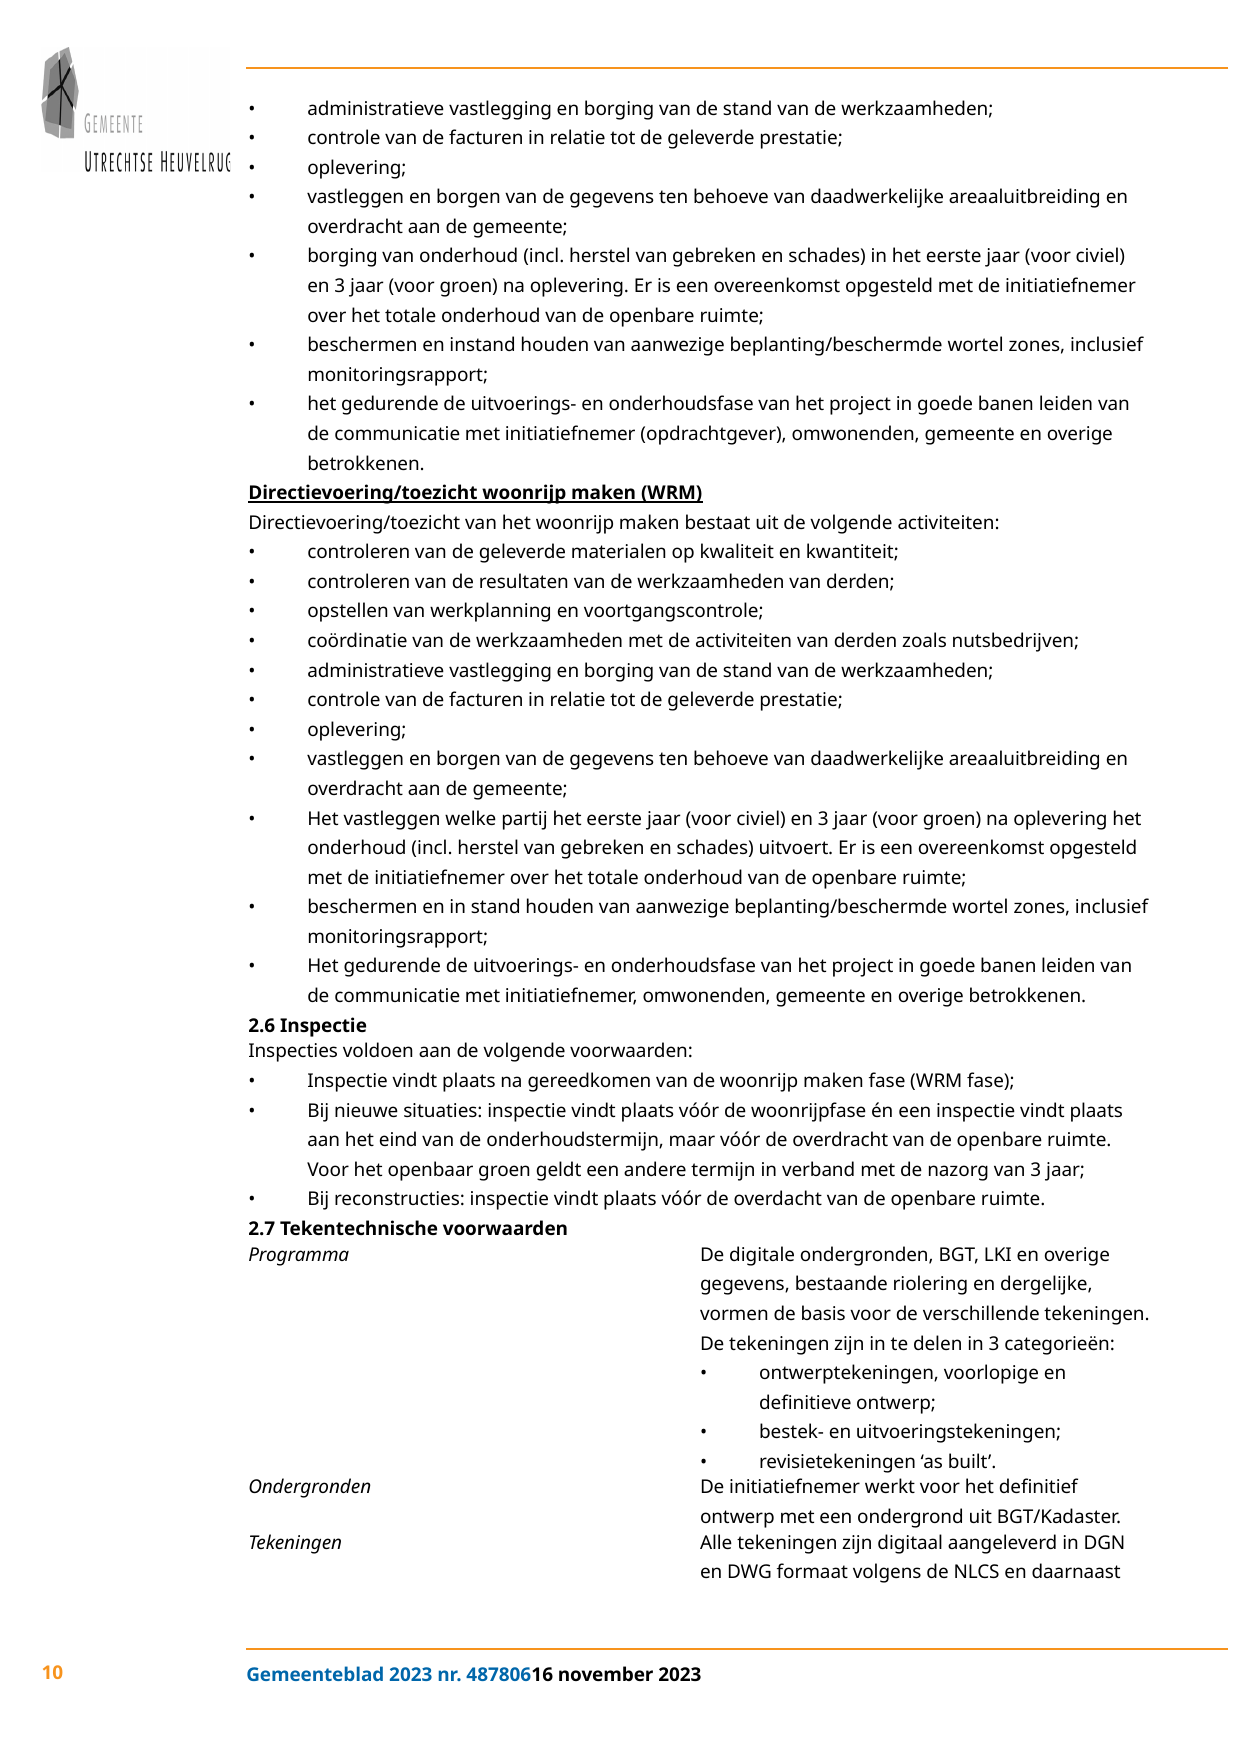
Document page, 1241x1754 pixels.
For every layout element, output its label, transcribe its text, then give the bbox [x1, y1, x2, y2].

list oplevering; [248, 716, 1152, 742]
list het gedurende de uitvoerings- en onderhoudsfase van het project in goede banen leiden van de communicatie met initiatiefnemer (opdrachtgever), omwonenden, gemeente en overige betrokkenen. [248, 391, 1152, 476]
list vastleggen en borgen van de gegevens ten behoeve van daadwerkelijke areaaluitbreiding en overdracht aan de gemeente; [248, 183, 1152, 239]
list opstellen van werkplanning en voortgangscontrole; [248, 598, 1152, 623]
list oplevering; [248, 154, 1152, 180]
list Bij nieuwe situaties: inspectie vindt plaats vóór de woonrijpfase én een inspectie vindt plaats aan het eind van de onderhoudstermijn, maar vóór de overdracht van de openbare ruimte. Voor het openbaar groen geldt een andere termijn in verband met de nazorg van 3 jaar; [248, 1097, 1152, 1182]
list coördinatie van de werkzaamheden met de activiteiten van derden zoals nutsbedrijven; [248, 627, 1152, 653]
table_cell Alle tekeningen zijn digitaal aangeleverd in DGN en DWG formaat volgens de NLCS en daarnaast [700, 1529, 1152, 1584]
table_header Programma [248, 1241, 700, 1474]
text Directievoering/toezicht woonrijp maken (WRM) [248, 479, 1152, 505]
list controleren van de geleverde materialen op kwaliteit en kwantiteit; [248, 538, 1152, 564]
list controle van de facturen in relatie tot de geleverde prestatie; [248, 124, 1152, 150]
list borging van onderhoud (incl. herstel van gebreken en schades) in het eerste jaar (voor civiel) en 3 jaar (voor groen) na oplevering. Er is een overeenkomst opgesteld met de initiatiefnemer over het totale onderhoud van de openbare ruimte; [248, 243, 1152, 328]
table_header De digitale ondergronden, BGT, LKI en overige gegevens, bestaande riolering en dergelijke, vormen de basis voor de verschillende tekeningen. De tekeningen zijn in te delen in 3 categorieën: ontwerptekeningen, voorlopige en definitieve ontwerp; bestek- en uitvoeringstekeningen; revisietekeningen ‘as built’. [700, 1241, 1152, 1474]
list beschermen en instand houden van aanwezige beplanting/beschermde wortel zones, inclusief monitoringsrapport; [248, 331, 1152, 387]
picture [41, 47, 231, 172]
list vastleggen en borgen van de gegevens ten behoeve van daadwerkelijke areaaluitbreiding en overdracht aan de gemeente; [248, 746, 1152, 801]
list Inspectie vindt plaats na gereedkomen van de woonrijp maken fase (WRM fase); [248, 1067, 1152, 1093]
table_cell Tekeningen [248, 1529, 700, 1584]
table_cell De initiatiefnemer werkt voor het definitief ontwerp met een ondergrond uit BGT/Kadaster. [700, 1474, 1152, 1529]
text Directievoering/toezicht van het woonrijp maken bestaat uit de volgende activiteiten: [248, 509, 1152, 535]
table_cell Ondergronden [248, 1474, 700, 1529]
text 2.6 Inspectie [248, 1012, 1152, 1038]
list beschermen en in stand houden van aanwezige beplanting/beschermde wortel zones, inclusief monitoringsrapport; [248, 893, 1152, 949]
list Het vastleggen welke partij het eerste jaar (voor civiel) en 3 jaar (voor groen) na oplevering het onderhoud (incl. herstel van gebreken en schades) uitvoert. Er is een overeenkomst opgesteld met de initiatiefnemer over het totale onderhoud van de openbare ruimte; [248, 805, 1152, 890]
list controleren van de resultaten van de werkzaamheden van derden; [248, 568, 1152, 594]
list Bij reconstructies: inspectie vindt plaats vóór de overdacht van de openbare ruimte. [248, 1186, 1152, 1211]
list administratieve vastlegging en borging van de stand van de werkzaamheden; [248, 657, 1152, 683]
list administratieve vastlegging en borging van de stand van de werkzaamheden; [248, 95, 1152, 121]
list controle van de facturen in relatie tot de geleverde prestatie; [248, 686, 1152, 712]
text 2.7 Tekentechnische voorwaarden [248, 1215, 1152, 1241]
text Inspecties voldoen aan de volgende voorwaarden: [248, 1038, 1152, 1063]
list Het gedurende de uitvoerings- en onderhoudsfase van het project in goede banen leiden van de communicatie met initiatiefnemer, omwonenden, gemeente en overige betrokkenen. [248, 953, 1152, 1008]
